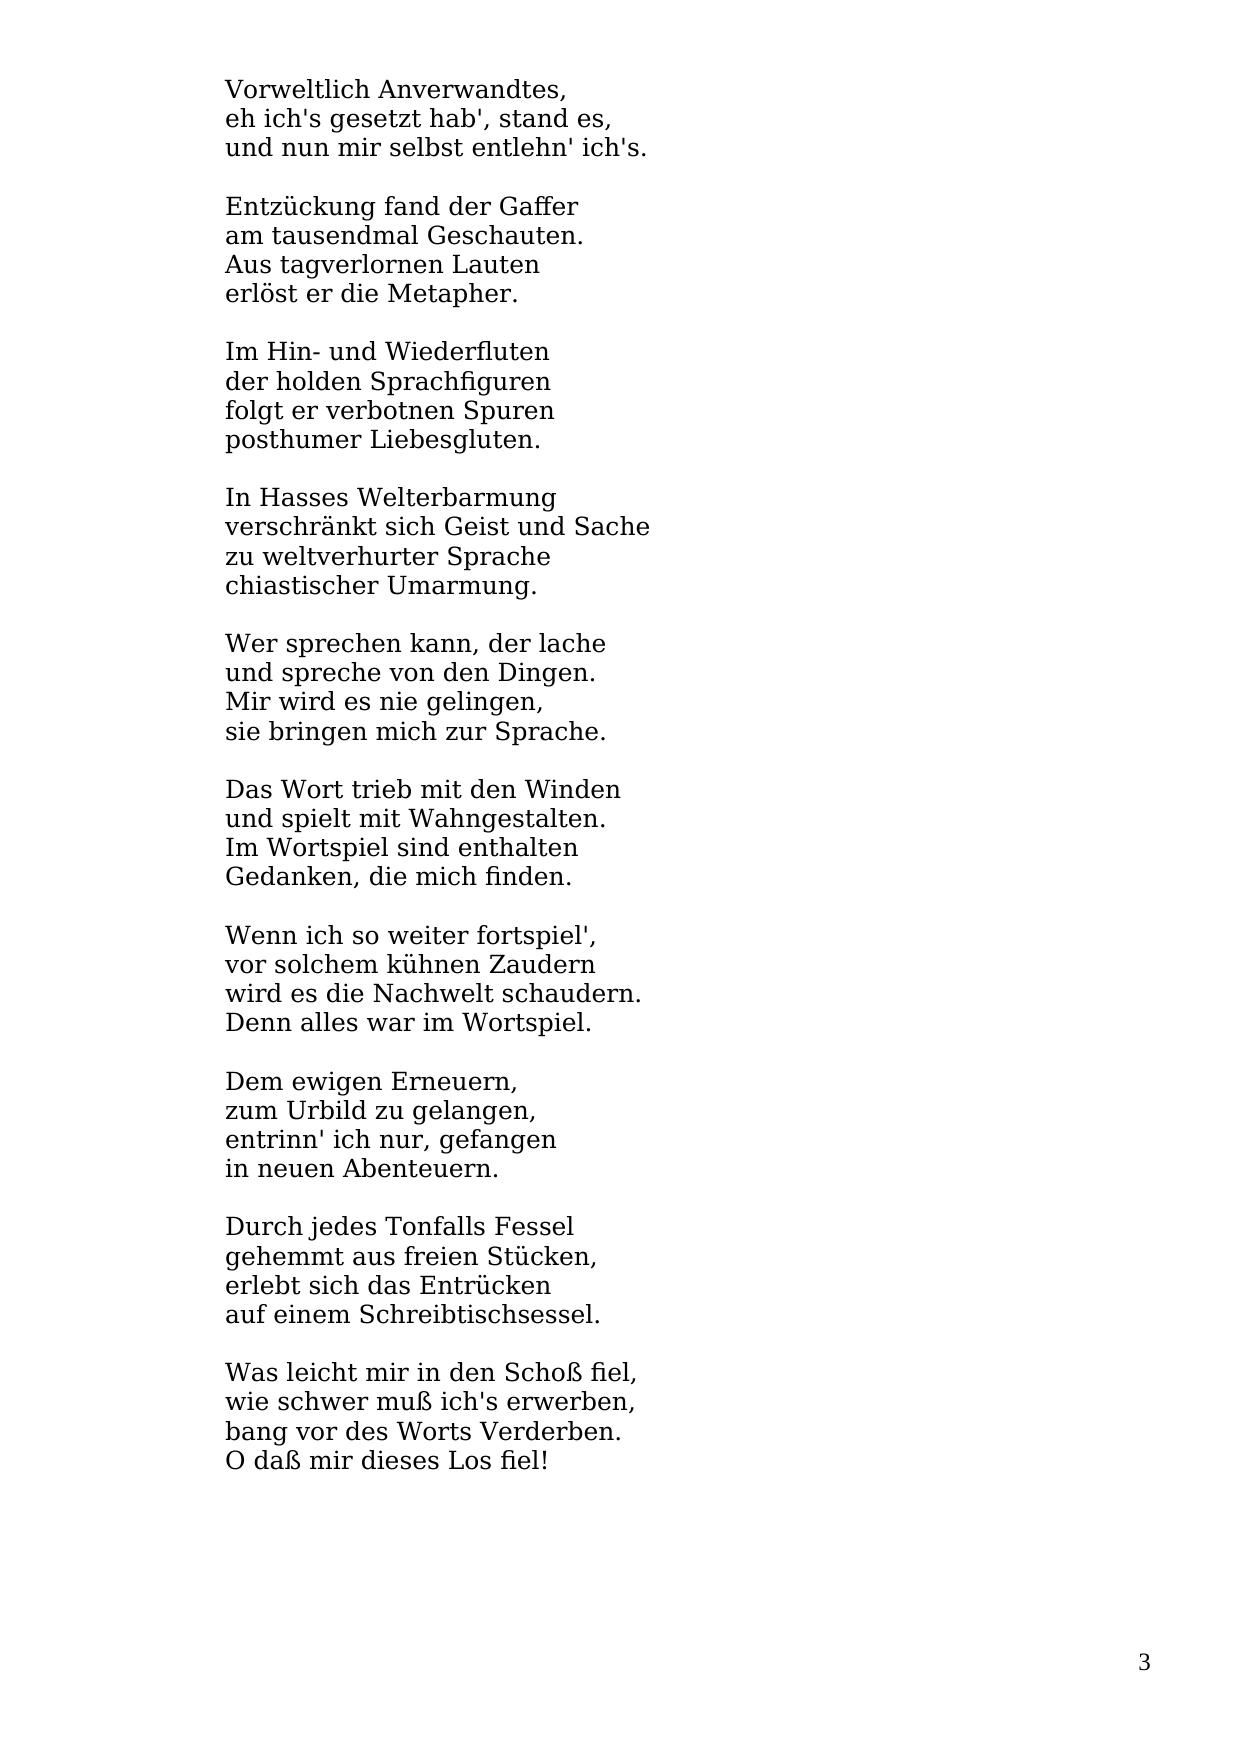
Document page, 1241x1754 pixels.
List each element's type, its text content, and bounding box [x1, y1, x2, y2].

text zum Urbild zu gelangen, [150, 1096, 1151, 1125]
text Durch jedes Tonfalls Fessel [150, 1212, 1151, 1242]
text Im Hin- und Wiederfluten [150, 337, 1151, 367]
text vor solchem kühnen Zaudern [150, 950, 1151, 979]
text entrinn' ich nur, gefangen [150, 1125, 1151, 1154]
text Vorweltlich Anverwandtes, [150, 75, 1151, 104]
text wie schwer muß ich's erwerben, [150, 1387, 1151, 1417]
text erlöst er die Metapher. [150, 279, 1151, 308]
text und spreche von den Dingen. [150, 658, 1151, 687]
text Aus tagverlornen Lauten [150, 250, 1151, 279]
text Gedanken, die mich finden. [150, 862, 1151, 892]
text In Hasses Welterbarmung [150, 483, 1151, 512]
text der holden Sprachfiguren [150, 367, 1151, 396]
text Mir wird es nie gelingen, [150, 687, 1151, 717]
text chiastischer Umarmung. [150, 571, 1151, 600]
text wird es die Nachwelt schaudern. [150, 979, 1151, 1008]
text O daß mir dieses Los fiel! [150, 1446, 1151, 1475]
text auf einem Schreibtischsessel. [150, 1300, 1151, 1329]
text Denn alles war im Wortspiel. [150, 1008, 1151, 1037]
text folgt er verbotnen Spuren [150, 396, 1151, 425]
text Das Wort trieb mit den Winden [150, 775, 1151, 804]
text Wenn ich so weiter fortspiel', [150, 921, 1151, 950]
text Wer sprechen kann, der lache [150, 629, 1151, 658]
text bang vor des Worts Verderben. [150, 1417, 1151, 1446]
text eh ich's gesetzt hab', stand es, [150, 104, 1151, 133]
text verschränkt sich Geist und Sache [150, 512, 1151, 542]
text Entzückung fand der Gaffer [150, 192, 1151, 221]
text in neuen Abenteuern. [150, 1154, 1151, 1183]
text Im Wortspiel sind enthalten [150, 833, 1151, 862]
text zu weltverhurter Sprache [150, 542, 1151, 571]
text posthumer Liebesgluten. [150, 425, 1151, 454]
text Was leicht mir in den Schoß fiel, [150, 1358, 1151, 1387]
text und nun mir selbst entlehn' ich's. [150, 133, 1151, 162]
text erlebt sich das Entrücken [150, 1271, 1151, 1300]
text sie bringen mich zur Sprache. [150, 717, 1151, 746]
text am tausendmal Geschauten. [150, 221, 1151, 250]
text und spielt mit Wahngestalten. [150, 804, 1151, 833]
text gehemmt aus freien Stücken, [150, 1242, 1151, 1271]
text Dem ewigen Erneuern, [150, 1067, 1151, 1096]
